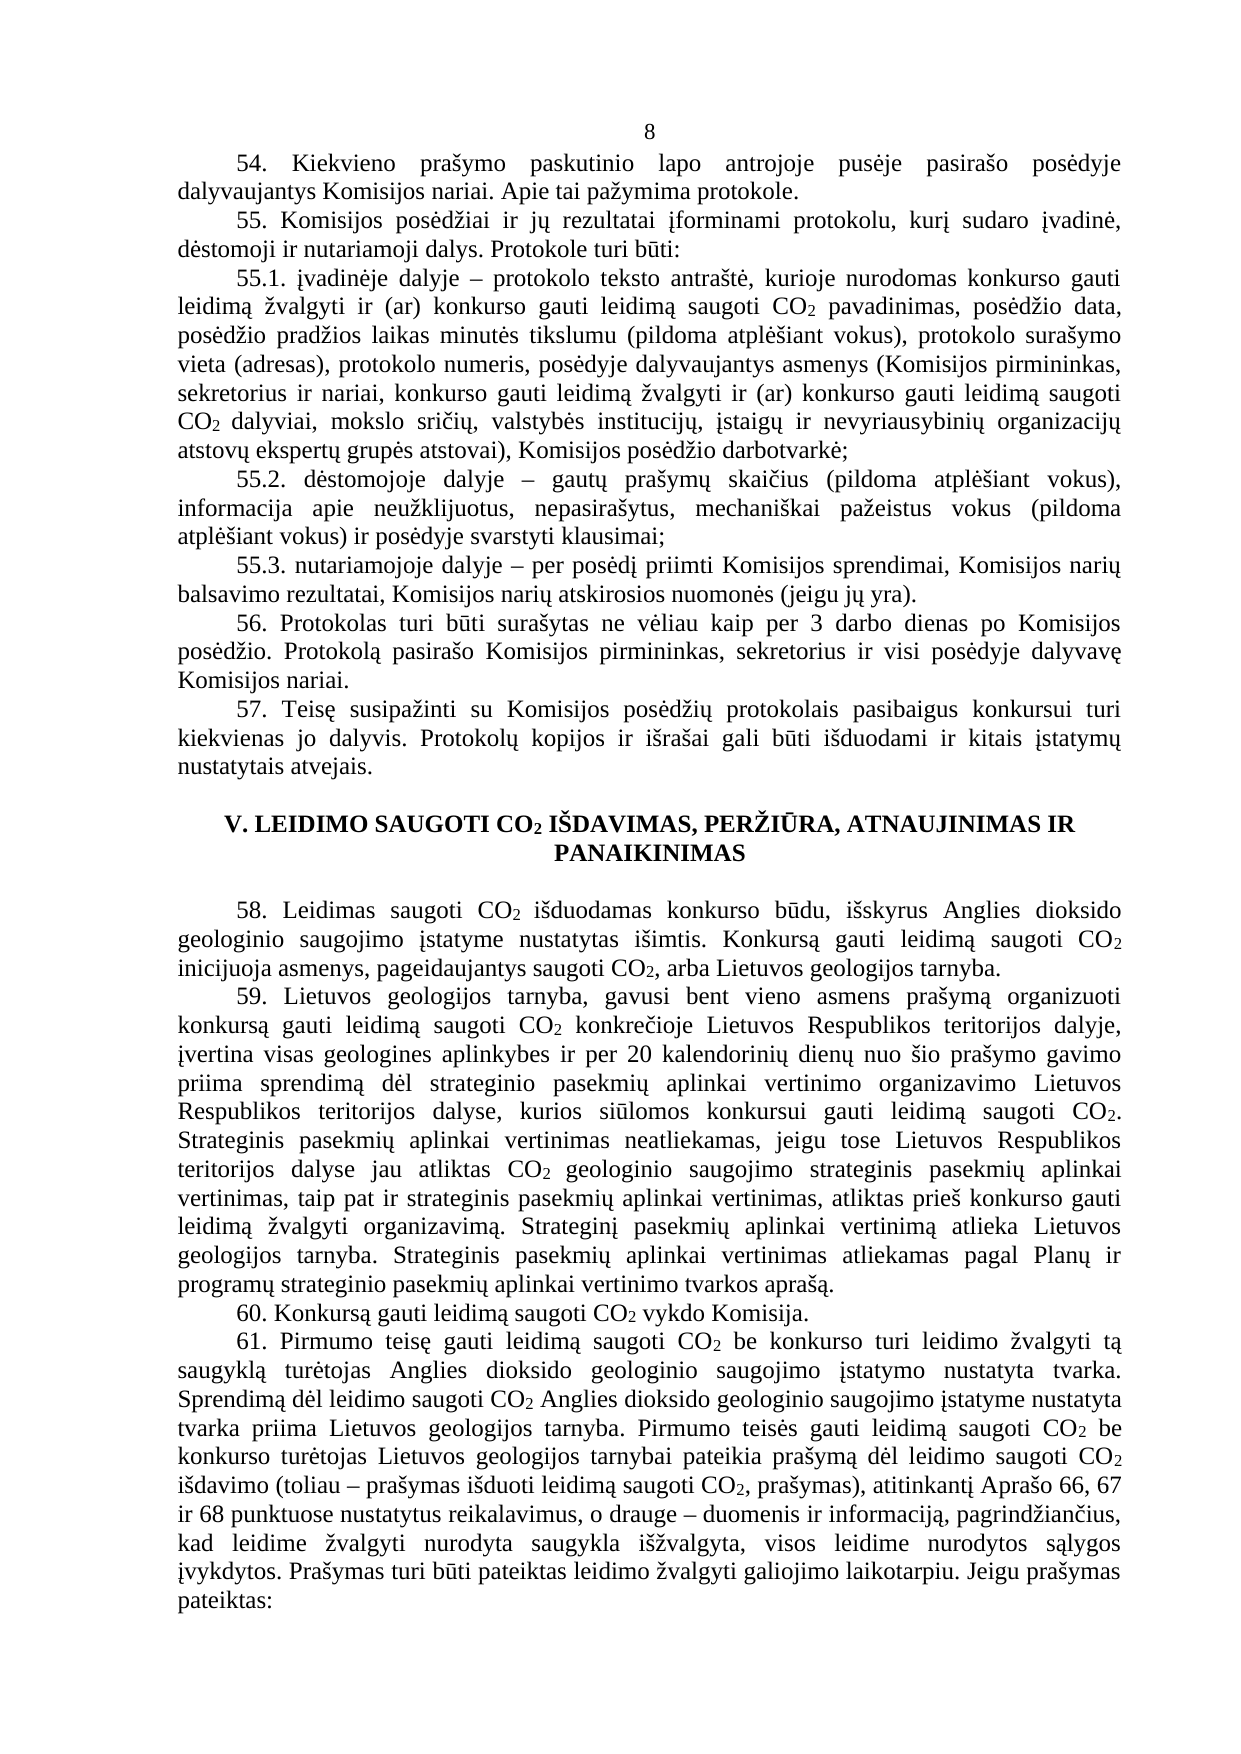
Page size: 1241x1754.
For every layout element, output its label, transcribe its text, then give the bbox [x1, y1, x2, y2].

text 60. Konkursą gauti leidimą saugoti CO2 vykdo Komisija. [177, 1298, 1122, 1326]
text 55.3. nutariamojoje dalyje – per posėdį priimti Komisijos sprendimai, Komisijos narių balsavimo rezultatai, Komisijos narių atskirosios nuomonės (jeigu jų yra). [177, 550, 1122, 608]
text 55.2. dėstomojoje dalyje – gautų prašymų skaičius (pildoma atplėšiant vokus), informacija apie neužklijuotus, nepasirašytus, mechaniškai pažeistus vokus (pildoma atplėšiant vokus) ir posėdyje svarstyti klausimai; [177, 464, 1122, 550]
text 59. Lietuvos geologijos tarnyba, gavusi bent vieno asmens prašymą organizuoti konkursą gauti leidimą saugoti CO2 konkrečioje Lietuvos Respublikos teritorijos dalyje, įvertina visas geologines aplinkybes ir per 20 kalendorinių dienų nuo šio prašymo gavimo priima sprendimą dėl strateginio pasekmių aplinkai vertinimo organizavimo Lietuvos Respublikos teritorijos dalyse, kurios siūlomos konkursui gauti leidimą saugoti CO2. Strateginis pasekmių aplinkai vertinimas neatliekamas, jeigu tose Lietuvos Respublikos teritorijos dalyse jau atliktas CO2 geologinio saugojimo strateginis pasekmių aplinkai vertinimas, taip pat ir strateginis pasekmių aplinkai vertinimas, atliktas prieš konkurso gauti leidimą žvalgyti organizavimą. Strateginį pasekmių aplinkai vertinimą atlieka Lietuvos geologijos tarnyba. Strateginis pasekmių aplinkai vertinimas atliekamas pagal Planų ir programų strateginio pasekmių aplinkai vertinimo tvarkos aprašą. [177, 981, 1122, 1298]
text 55. Komisijos posėdžiai ir jų rezultatai įforminami protokolu, kurį sudaro įvadinė, dėstomoji ir nutariamoji dalys. Protokole turi būti: [177, 205, 1122, 263]
text 57. Teisę susipažinti su Komisijos posėdžių protokolais pasibaigus konkursui turi kiekvienas jo dalyvis. Protokolų kopijos ir išrašai gali būti išduodami ir kitais įstatymų nustatytais atvejais. [177, 694, 1122, 780]
text 61. Pirmumo teisę gauti leidimą saugoti CO2 be konkurso turi leidimo žvalgyti tą saugyklą turėtojas Anglies dioksido geologinio saugojimo įstatymo nustatyta tvarka. Sprendimą dėl leidimo saugoti CO2 Anglies dioksido geologinio saugojimo įstatyme nustatyta tvarka priima Lietuvos geologijos tarnyba. Pirmumo teisės gauti leidimą saugoti CO2 be konkurso turėtojas Lietuvos geologijos tarnybai pateikia prašymą dėl leidimo saugoti CO2 išdavimo (toliau – prašymas išduoti leidimą saugoti CO2, prašymas), atitinkantį Aprašo 66, 67 ir 68 punktuose nustatytus reikalavimus, o drauge – duomenis ir informaciją, pagrindžiančius, kad leidime žvalgyti nurodyta saugykla išžvalgyta, visos leidime nurodytos sąlygos įvykdytos. Prašymas turi būti pateiktas leidimo žvalgyti galiojimo laikotarpiu. Jeigu prašymas pateiktas: [177, 1326, 1122, 1614]
text 55.1. įvadinėje dalyje – protokolo teksto antraštė, kurioje nurodomas konkurso gauti leidimą žvalgyti ir (ar) konkurso gauti leidimą saugoti CO2 pavadinimas, posėdžio data, posėdžio pradžios laikas minutės tikslumu (pildoma atplėšiant vokus), protokolo surašymo vieta (adresas), protokolo numeris, posėdyje dalyvaujantys asmenys (Komisijos pirmininkas, sekretorius ir nariai, konkurso gauti leidimą žvalgyti ir (ar) konkurso gauti leidimą saugoti CO2 dalyviai, mokslo sričių, valstybės institucijų, įstaigų ir nevyriausybinių organizacijų atstovų ekspertų grupės atstovai), Komisijos posėdžio darbotvarkė; [177, 263, 1122, 464]
text 54. Kiekvieno prašymo paskutinio lapo antrojoje pusėje pasirašo posėdyje dalyvaujantys Komisijos nariai. Apie tai pažymima protokole. [177, 148, 1122, 205]
text V. Leidimo saugoti CO2 išdavimAS, peržiūrA, atnaujinimAS ir panaikinimAS [177, 809, 1122, 866]
text 56. Protokolas turi būti surašytas ne vėliau kaip per 3 darbo dienas po Komisijos posėdžio. Protokolą pasirašo Komisijos pirmininkas, sekretorius ir visi posėdyje dalyvavę Komisijos nariai. [177, 608, 1122, 694]
text 58. Leidimas saugoti CO2 išduodamas konkurso būdu, išskyrus Anglies dioksido geologinio saugojimo įstatyme nustatytas išimtis. Konkursą gauti leidimą saugoti CO2 inicijuoja asmenys, pageidaujantys saugoti CO2, arba Lietuvos geologijos tarnyba. [177, 895, 1122, 981]
